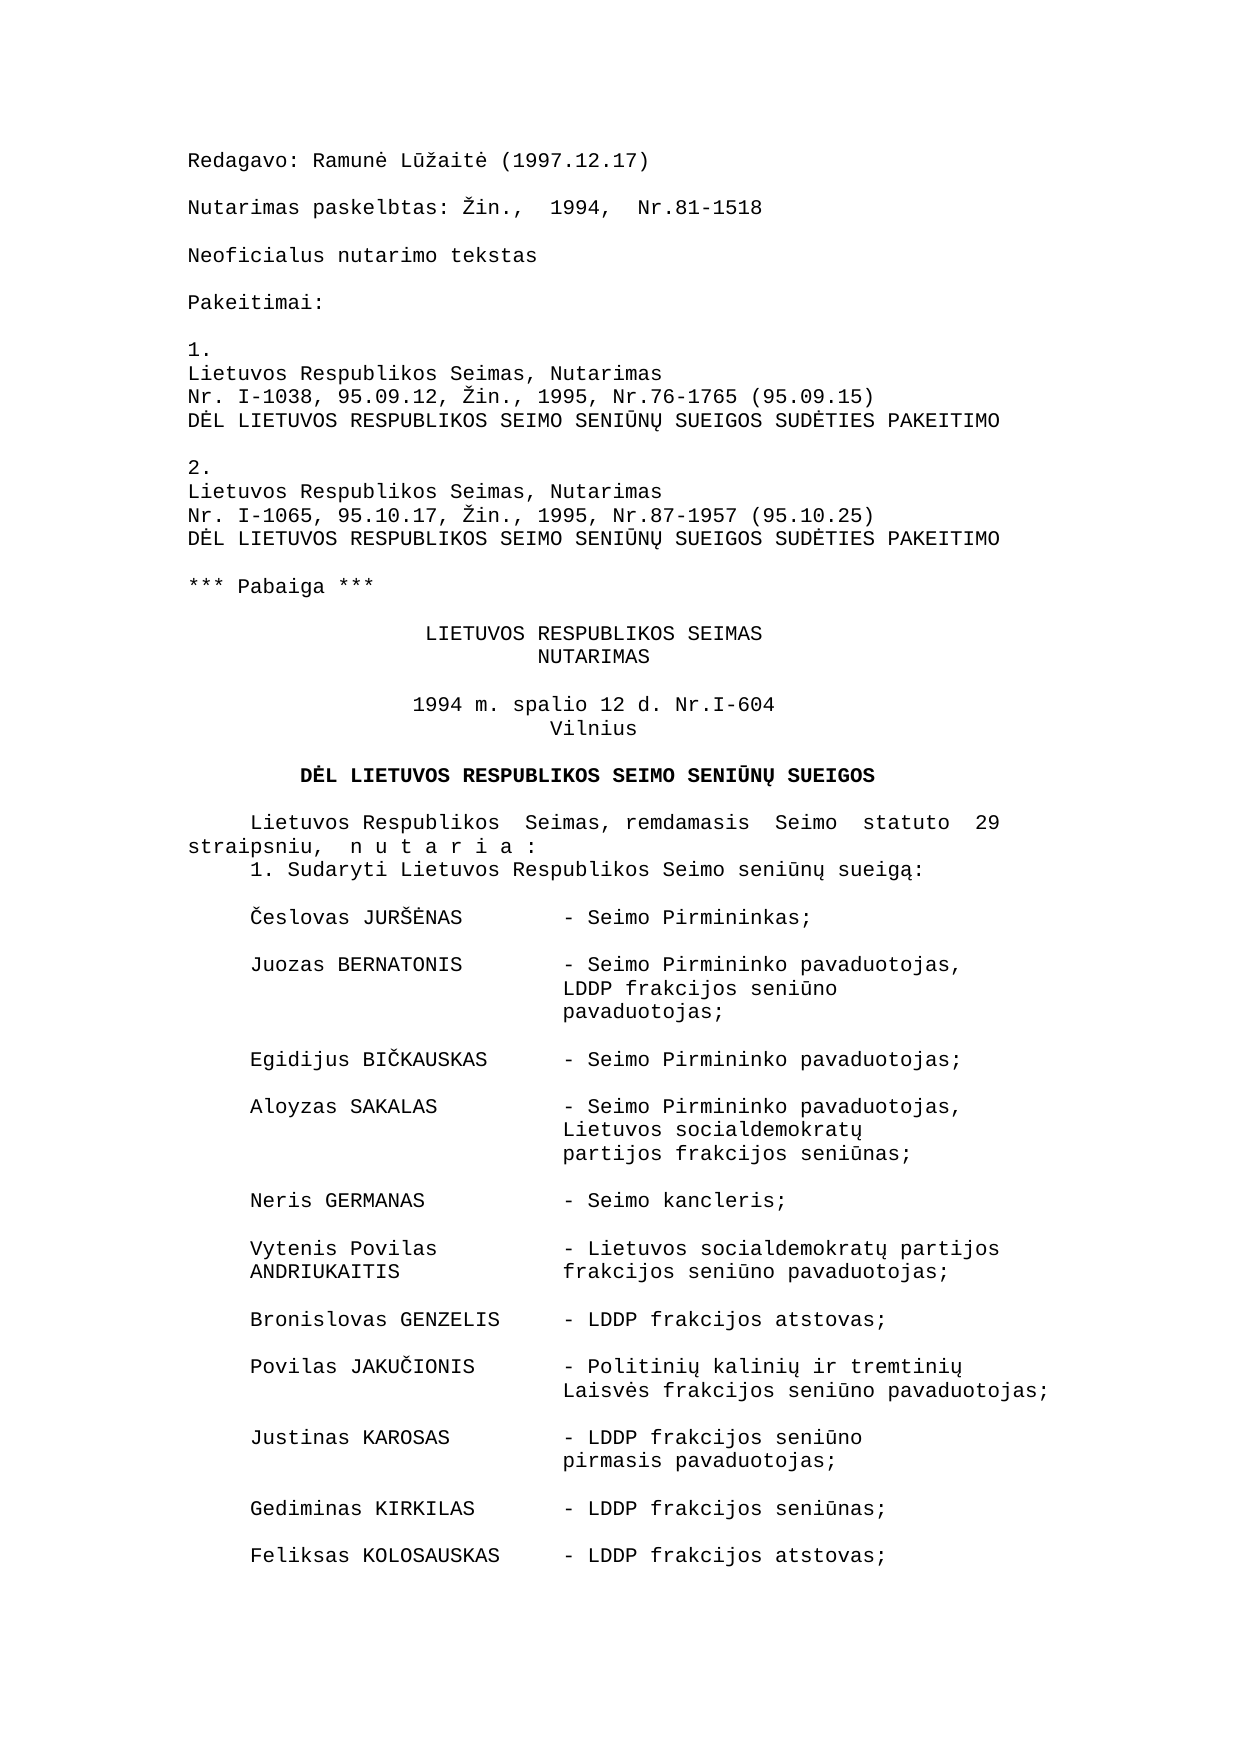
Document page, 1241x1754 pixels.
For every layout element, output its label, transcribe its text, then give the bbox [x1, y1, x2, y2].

text 1. [187, 339, 1053, 363]
text pavaduotojas; [187, 1001, 1053, 1025]
text Lietuvos Respublikos Seimas, Nutarimas [187, 481, 1053, 505]
text NUTARIMAS [187, 647, 1053, 670]
text pirmasis pavaduotojas; [187, 1451, 1053, 1474]
text Laisvės frakcijos seniūno pavaduotojas; [187, 1379, 1053, 1403]
text partijos frakcijos seniūnas; [187, 1143, 1053, 1167]
text Lietuvos Respublikos Seimas, Nutarimas [187, 363, 1053, 386]
text LDDP frakcijos seniūno [187, 978, 1053, 1001]
text Aloyzas SAKALAS - Seimo Pirmininko pavaduotojas, [187, 1096, 1053, 1119]
text Juozas BERNATONIS - Seimo Pirmininko pavaduotojas, [187, 954, 1053, 978]
text Egidijus BIČKAUSKAS - Seimo Pirmininko pavaduotojas; [187, 1048, 1053, 1072]
text 1994 m. spalio 12 d. Nr.I-604 [187, 694, 1053, 717]
text Česlovas JURŠĖNAS - Seimo Pirmininkas; [187, 907, 1053, 930]
text Neris GERMANAS - Seimo kancleris; [187, 1190, 1053, 1214]
text DĖL LIETUVOS RESPUBLIKOS SEIMO SENIŪNŲ SUEIGOS SUDĖTIES PAKEITIMO [187, 410, 1053, 434]
text Nr. I-1038, 95.09.12, Žin., 1995, Nr.76-1765 (95.09.15) [187, 386, 1053, 410]
text Povilas JAKUČIONIS - Politinių kalinių ir tremtinių [187, 1356, 1053, 1379]
text Pakeitimai: [187, 292, 1053, 316]
text Feliksas KOLOSAUSKAS - LDDP frakcijos atstovas; [187, 1545, 1053, 1569]
text Redagavo: Ramunė Lūžaitė (1997.12.17) [187, 150, 1053, 174]
text DĖL LIETUVOS RESPUBLIKOS SEIMO SENIŪNŲ SUEIGOS SUDĖTIES PAKEITIMO [187, 528, 1053, 552]
text Vytenis Povilas - Lietuvos socialdemokratų partijos [187, 1238, 1053, 1261]
text Lietuvos Respublikos Seimas, remdamasis Seimo statuto 29 [187, 812, 1053, 836]
text straipsniu, n u t a r i a : [187, 836, 1053, 859]
text DĖL LIETUVOS RESPUBLIKOS SEIMO SENIŪNŲ SUEIGOS [187, 765, 1053, 788]
text LIETUVOS RESPUBLIKOS SEIMAS [187, 623, 1053, 647]
text 2. [187, 457, 1053, 481]
text Bronislovas GENZELIS - LDDP frakcijos atstovas; [187, 1309, 1053, 1332]
text Gediminas KIRKILAS - LDDP frakcijos seniūnas; [187, 1498, 1053, 1521]
text Nr. I-1065, 95.10.17, Žin., 1995, Nr.87-1957 (95.10.25) [187, 505, 1053, 528]
text Lietuvos socialdemokratų [187, 1119, 1053, 1143]
text Vilnius [187, 717, 1053, 741]
text *** Pabaiga *** [187, 576, 1053, 599]
text Neoficialus nutarimo tekstas [187, 244, 1053, 268]
text ANDRIUKAITIS frakcijos seniūno pavaduotojas; [187, 1261, 1053, 1285]
text Justinas KAROSAS - LDDP frakcijos seniūno [187, 1427, 1053, 1451]
text Nutarimas paskelbtas: Žin., 1994, Nr.81-1518 [187, 197, 1053, 221]
text 1. Sudaryti Lietuvos Respublikos Seimo seniūnų sueigą: [187, 859, 1053, 883]
